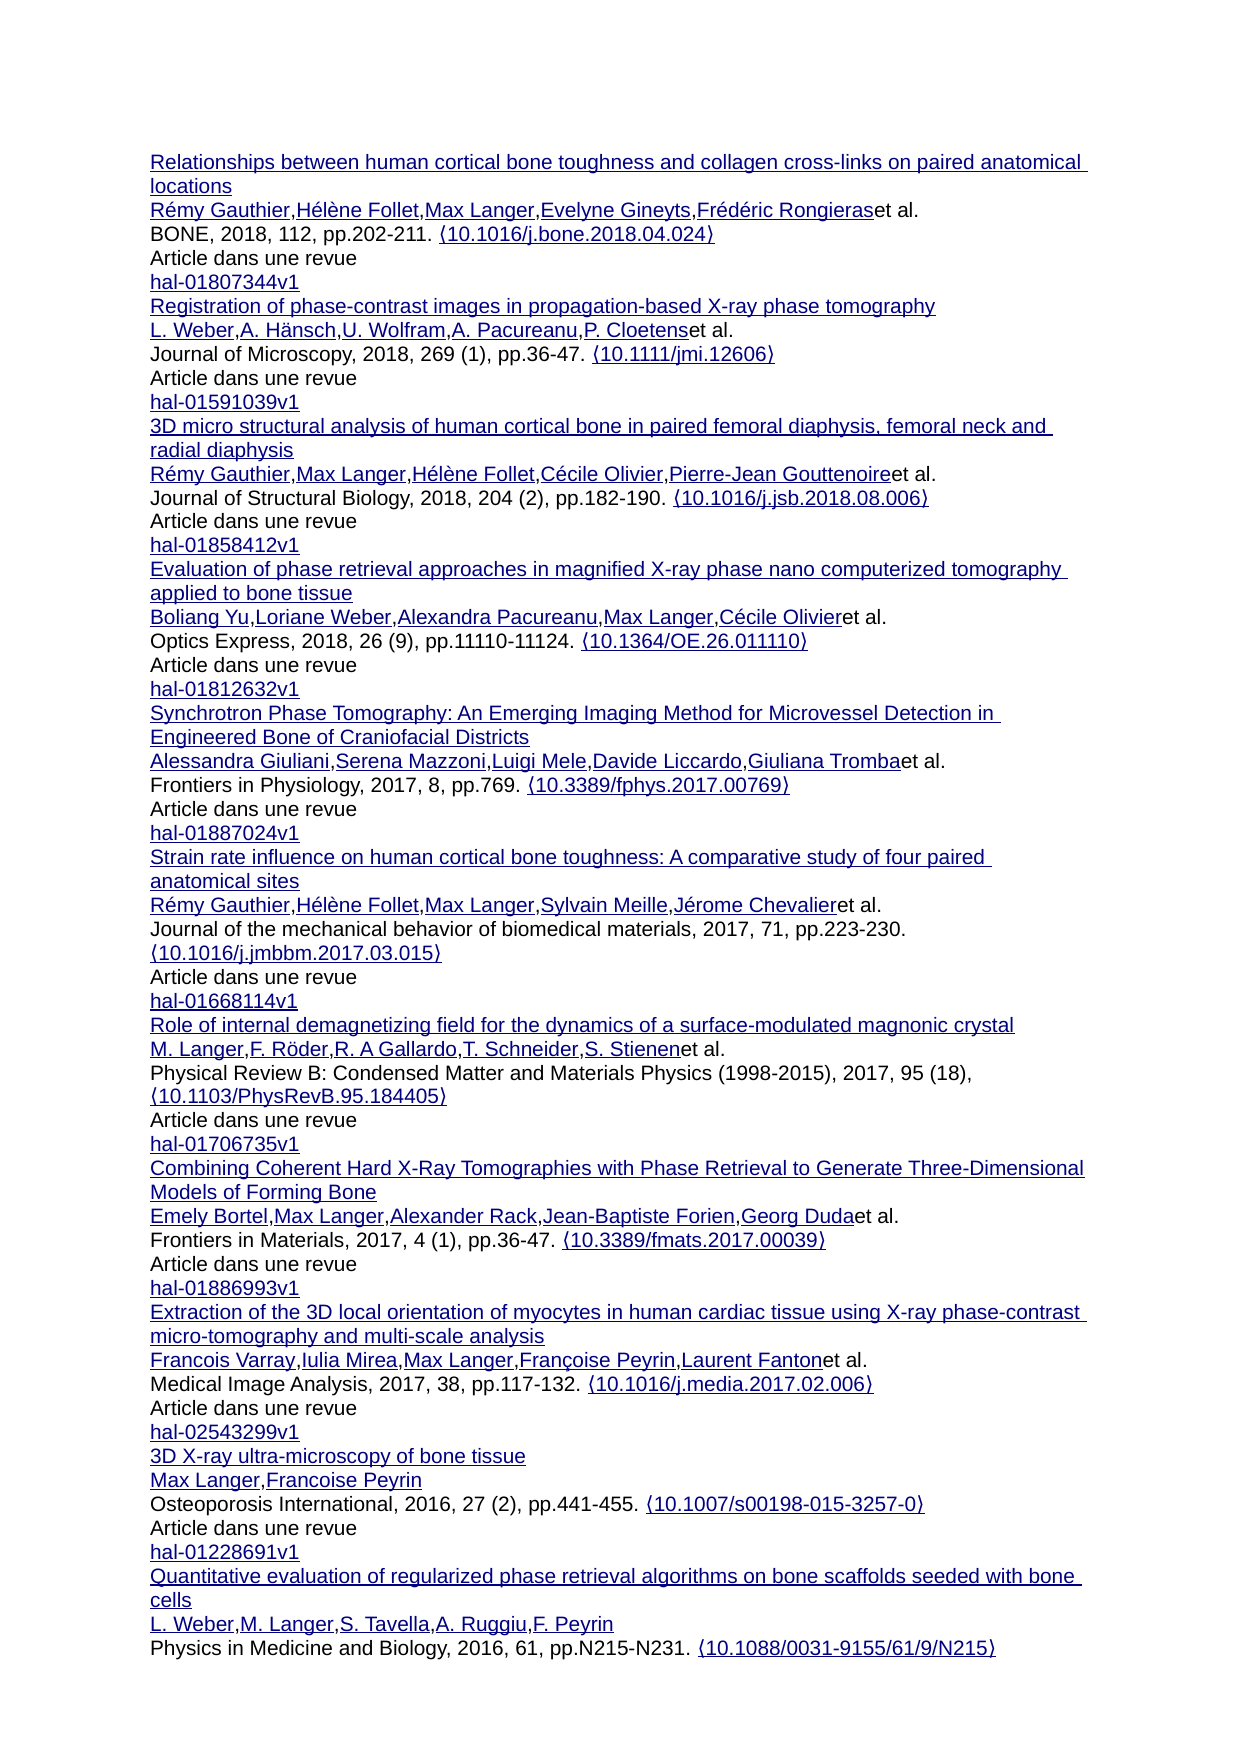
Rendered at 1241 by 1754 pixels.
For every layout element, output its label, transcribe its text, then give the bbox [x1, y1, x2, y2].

table_cell Synchrotron Phase Tomography: An Emerging Imaging Method for Microvessel Detection in Engineered Bone of Craniofacial Districts Alessandra Giuliani,Serena Mazzoni,Luigi Mele,Davide Liccardo,Giuliana Trombaet al. Frontiers in Physiology, 2017, 8, pp.769. ⟨10.3389/fphys.2017.00769⟩ Article dans une revue hal-01887024v1 [150, 701, 1090, 845]
table_cell 3D micro structural analysis of human cortical bone in paired femoral diaphysis, femoral neck and radial diaphysis Rémy Gauthier,Max Langer,Hélène Follet,Cécile Olivier,Pierre-Jean Gouttenoireet al. Journal of Structural Biology, 2018, 204 (2), pp.182-190. ⟨10.1016/j.jsb.2018.08.006⟩ Article dans une revue hal-01858412v1 [150, 414, 1090, 557]
table_cell Registration of phase-contrast images in propagation-based X-ray phase tomography L. Weber,A. Hänsch,U. Wolfram,A. Pacureanu,P. Cloetenset al. Journal of Microscopy, 2018, 269 (1), pp.36-47. ⟨10.1111/jmi.12606⟩ Article dans une revue hal-01591039v1 [150, 294, 1090, 413]
table_cell Evaluation of phase retrieval approaches in magnified X-ray phase nano computerized tomography applied to bone tissue Boliang Yu,Loriane Weber,Alexandra Pacureanu,Max Langer,Cécile Olivieret al. Optics Express, 2018, 26 (9), pp.11110-11124. ⟨10.1364/OE.26.011110⟩ Article dans une revue hal-01812632v1 [150, 557, 1090, 701]
table_cell Relationships between human cortical bone toughness and collagen cross-links on paired anatomical locations Rémy Gauthier,Hélène Follet,Max Langer,Evelyne Gineyts,Frédéric Rongieraset al. BONE, 2018, 112, pp.202-211. ⟨10.1016/j.bone.2018.04.024⟩ Article dans une revue hal-01807344v1 [150, 150, 1090, 294]
table_cell Role of internal demagnetizing field for the dynamics of a surface-modulated magnonic crystal M. Langer,F. Röder,R. A Gallardo,T. Schneider,S. Stienenet al. Physical Review B: Condensed Matter and Materials Physics (1998-2015), 2017, 95 (18), ⟨10.1103/PhysRevB.95.184405⟩ Article dans une revue hal-01706735v1 [150, 1013, 1090, 1156]
table_cell Extraction of the 3D local orientation of myocytes in human cardiac tissue using X-ray phase-contrast micro-tomography and multi-scale analysis Francois Varray,Iulia Mirea,Max Langer,Françoise Peyrin,Laurent Fantonet al. Medical Image Analysis, 2017, 38, pp.117-132. ⟨10.1016/j.media.2017.02.006⟩ Article dans une revue hal-02543299v1 [150, 1300, 1090, 1444]
table_cell Strain rate influence on human cortical bone toughness: A comparative study of four paired anatomical sites Rémy Gauthier,Hélène Follet,Max Langer,Sylvain Meille,Jérome Chevalieret al. Journal of the mechanical behavior of biomedical materials, 2017, 71, pp.223-230. ⟨10.1016/j.jmbbm.2017.03.015⟩ Article dans une revue hal-01668114v1 [150, 845, 1090, 1012]
table_cell Quantitative evaluation of regularized phase retrieval algorithms on bone scaffolds seeded with bone cells L. Weber,M. Langer,S. Tavella,A. Ruggiu,F. Peyrin Physics in Medicine and Biology, 2016, 61, pp.N215-N231. ⟨10.1088/0031-9155/61/9/N215⟩ [150, 1564, 1090, 1659]
table_cell 3D X-ray ultra-microscopy of bone tissue Max Langer,Francoise Peyrin Osteoporosis International, 2016, 27 (2), pp.441-455. ⟨10.1007/s00198-015-3257-0⟩ Article dans une revue hal-01228691v1 [150, 1444, 1090, 1563]
table_cell Combining Coherent Hard X-Ray Tomographies with Phase Retrieval to Generate Three-Dimensional Models of Forming Bone Emely Bortel,Max Langer,Alexander Rack,Jean-Baptiste Forien,Georg Dudaet al. Frontiers in Materials, 2017, 4 (1), pp.36-47. ⟨10.3389/fmats.2017.00039⟩ Article dans une revue hal-01886993v1 [150, 1156, 1090, 1300]
